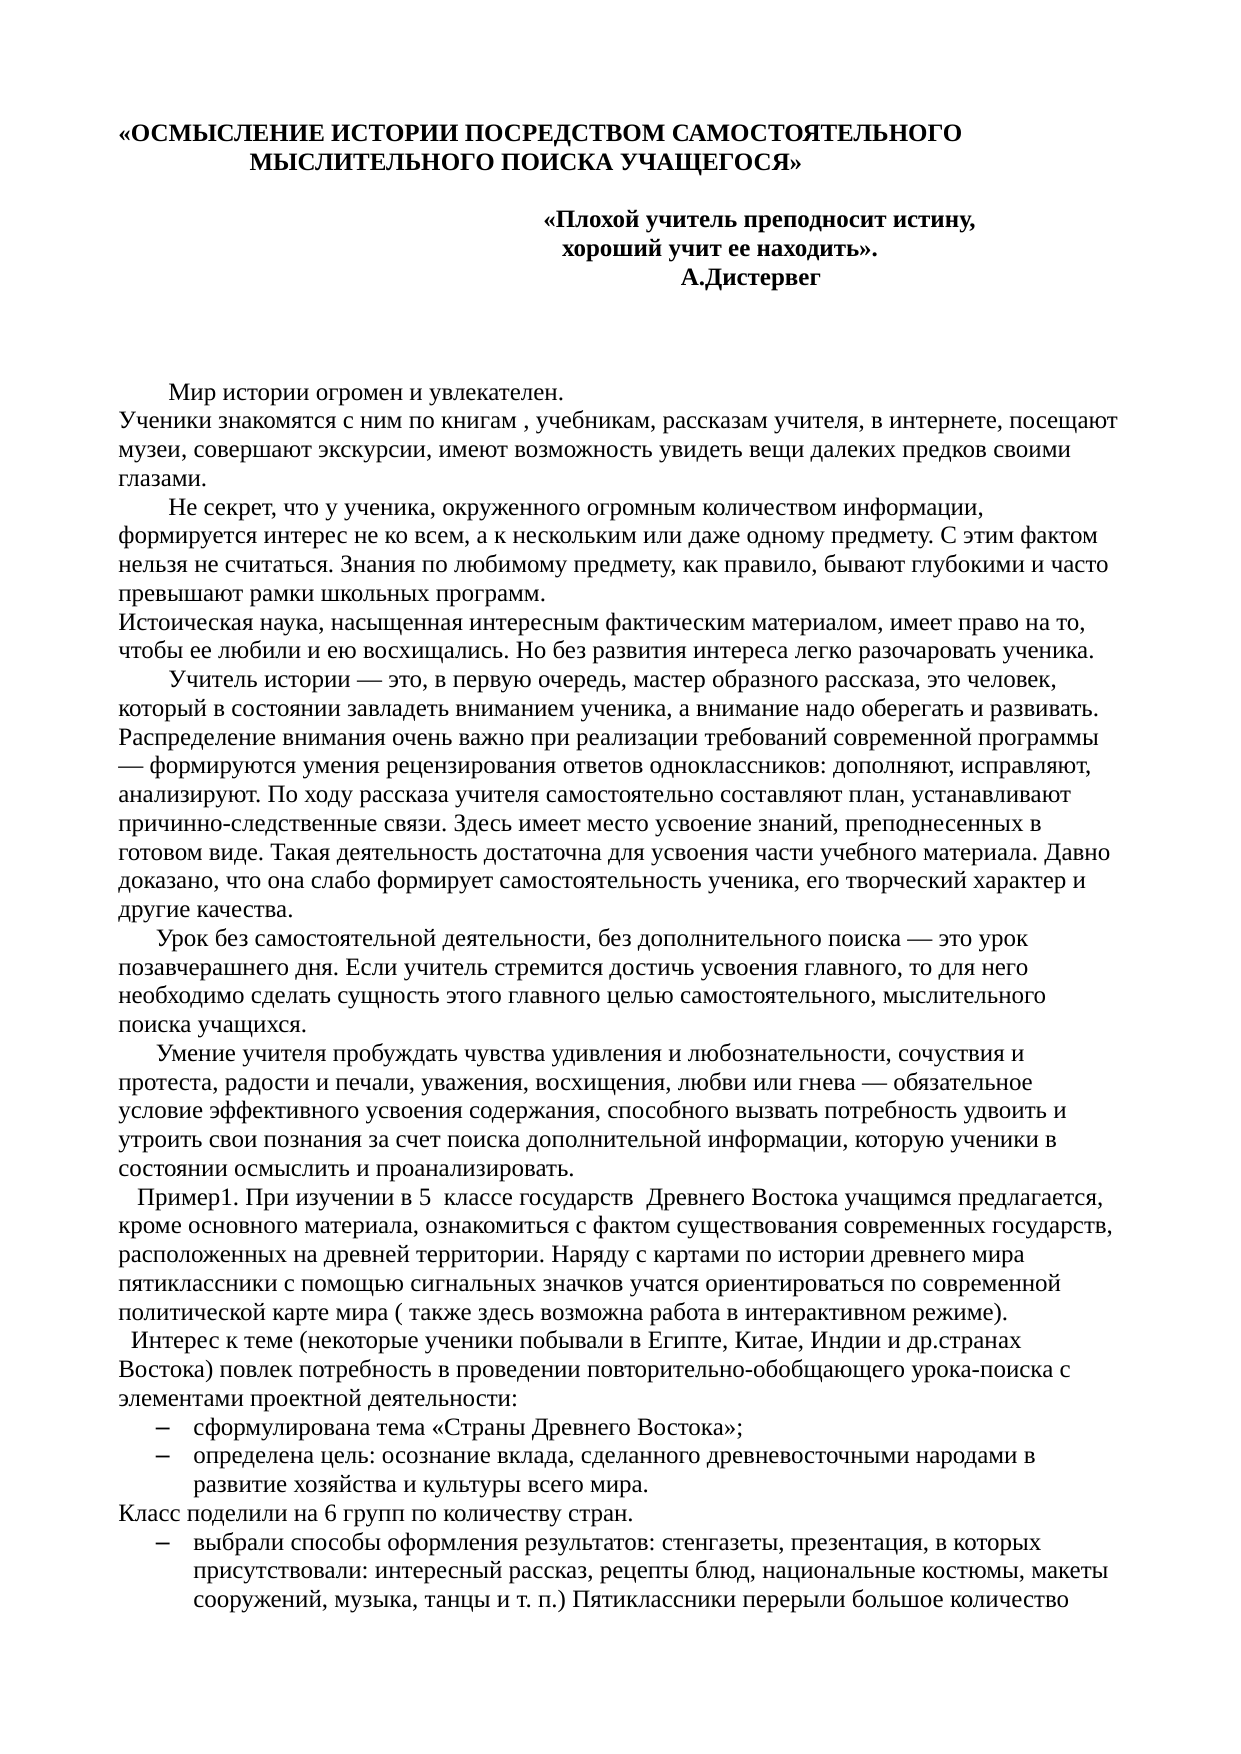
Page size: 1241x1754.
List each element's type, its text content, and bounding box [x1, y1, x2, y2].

text Мир истории огромен и увлекателен. [118, 377, 1122, 406]
text Не секрет, что у ученика, окруженного огромным количеством информации, формируется интерес не ко всем, а к нескольким или даже одному предмету. С этим фактом нельзя не считаться. Знания по любимому предмету, как правило, бывают глубокими и часто превышают рамки школьных программ. [118, 492, 1122, 607]
text «Плохой учитель преподносит истину, [118, 204, 1122, 233]
text МЫСЛИТЕЛЬНОГО ПОИСКА УЧАЩЕГОСЯ» [118, 147, 1122, 176]
list выбрали способы оформления результатов: стенгазеты, презентация, в которых присутствовали: интересный рассказ, рецепты блюд, национальные костюмы, макеты сооружений, музыка, танцы и т. п.) Пятиклассники перерыли большое количество [156, 1527, 1122, 1613]
text Интерес к теме (некоторые ученики побывали в Египте, Китае, Индии и др.странах Востока) повлек потребность в проведении повторительно-обобщающего урока-поиска с элементами проектной деятельности: [118, 1326, 1122, 1412]
text Распределение внимания очень важно при реализации требований современной программы — формируются умения рецензирования ответов одноклассников: дополняют, исправляют, анализируют. По ходу рассказа учителя самостоятельно составляют план, устанавливают причинно-следственные связи. Здесь имеет место усвоение знаний, преподнесенных в готовом виде. Такая деятельность достаточна для усвоения части учебного материала. Давно доказано, что она слабо формирует самостоятельность ученика, его творческий характер и другие качества. [118, 722, 1122, 923]
text Пример1. При изучении в 5 классе государств Древнего Востока учащимся предлагается, кроме основного материала, ознакомиться с фактом существования современных государств, расположенных на древней территории. Наряду с картами по истории древнего мира пятиклассники с помощью сигнальных значков учатся ориентироваться по современной политической карте мира ( также здесь возможна работа в интерактивном режиме). [118, 1182, 1122, 1326]
list определена цель: осознание вклада, сделанного древневосточными народами в развитие хозяйства и культуры всего мира. [156, 1441, 1122, 1498]
list сформулирована тема «Страны Древнего Востока»; [156, 1412, 1122, 1441]
text хороший учит ее находить». [118, 233, 1122, 262]
text «ОСМЫСЛЕНИЕ ИСТОРИИ ПОСРЕДСТВОМ САМОСТОЯТЕЛЬНОГО [118, 118, 1122, 147]
text Ученики знакомятся с ним по книгам , учебникам, рассказам учителя, в интернете, посещают музеи, совершают экскурсии, имеют возможность увидеть вещи далеких предков своими глазами. [118, 406, 1122, 492]
text Учитель истории — это, в первую очередь, мастер образного рассказа, это человек, который в состоянии завладеть вниманием ученика, а внимание надо оберегать и развивать. [118, 664, 1122, 722]
text Класс поделили на 6 групп по количеству стран. [118, 1498, 1122, 1527]
text Истоическая наука, насыщенная интересным фактическим материалом, имеет право на то, чтобы ее любили и ею восхищались. Но без развития интереса легко разочаровать ученика. [118, 607, 1122, 664]
text Урок без самостоятельной деятельности, без дополнительного поиска — это урок позавчерашнего дня. Если учитель стремится достичь усвоения главного, то для него необходимо сделать сущность этого главного целью самостоятельного, мыслительного поиска учащихся. [118, 923, 1122, 1038]
text А.Дистервег [118, 262, 1122, 291]
text Умение учителя пробуждать чувства удивления и любознательности, сочуствия и протеста, радости и печали, уважения, восхищения, любви или гнева — обязательное условие эффективного усвоения содержания, способного вызвать потребность удвоить и утроить свои познания за счет поиска дополнительной информации, которую ученики в состоянии осмыслить и проанализировать. [118, 1038, 1122, 1182]
